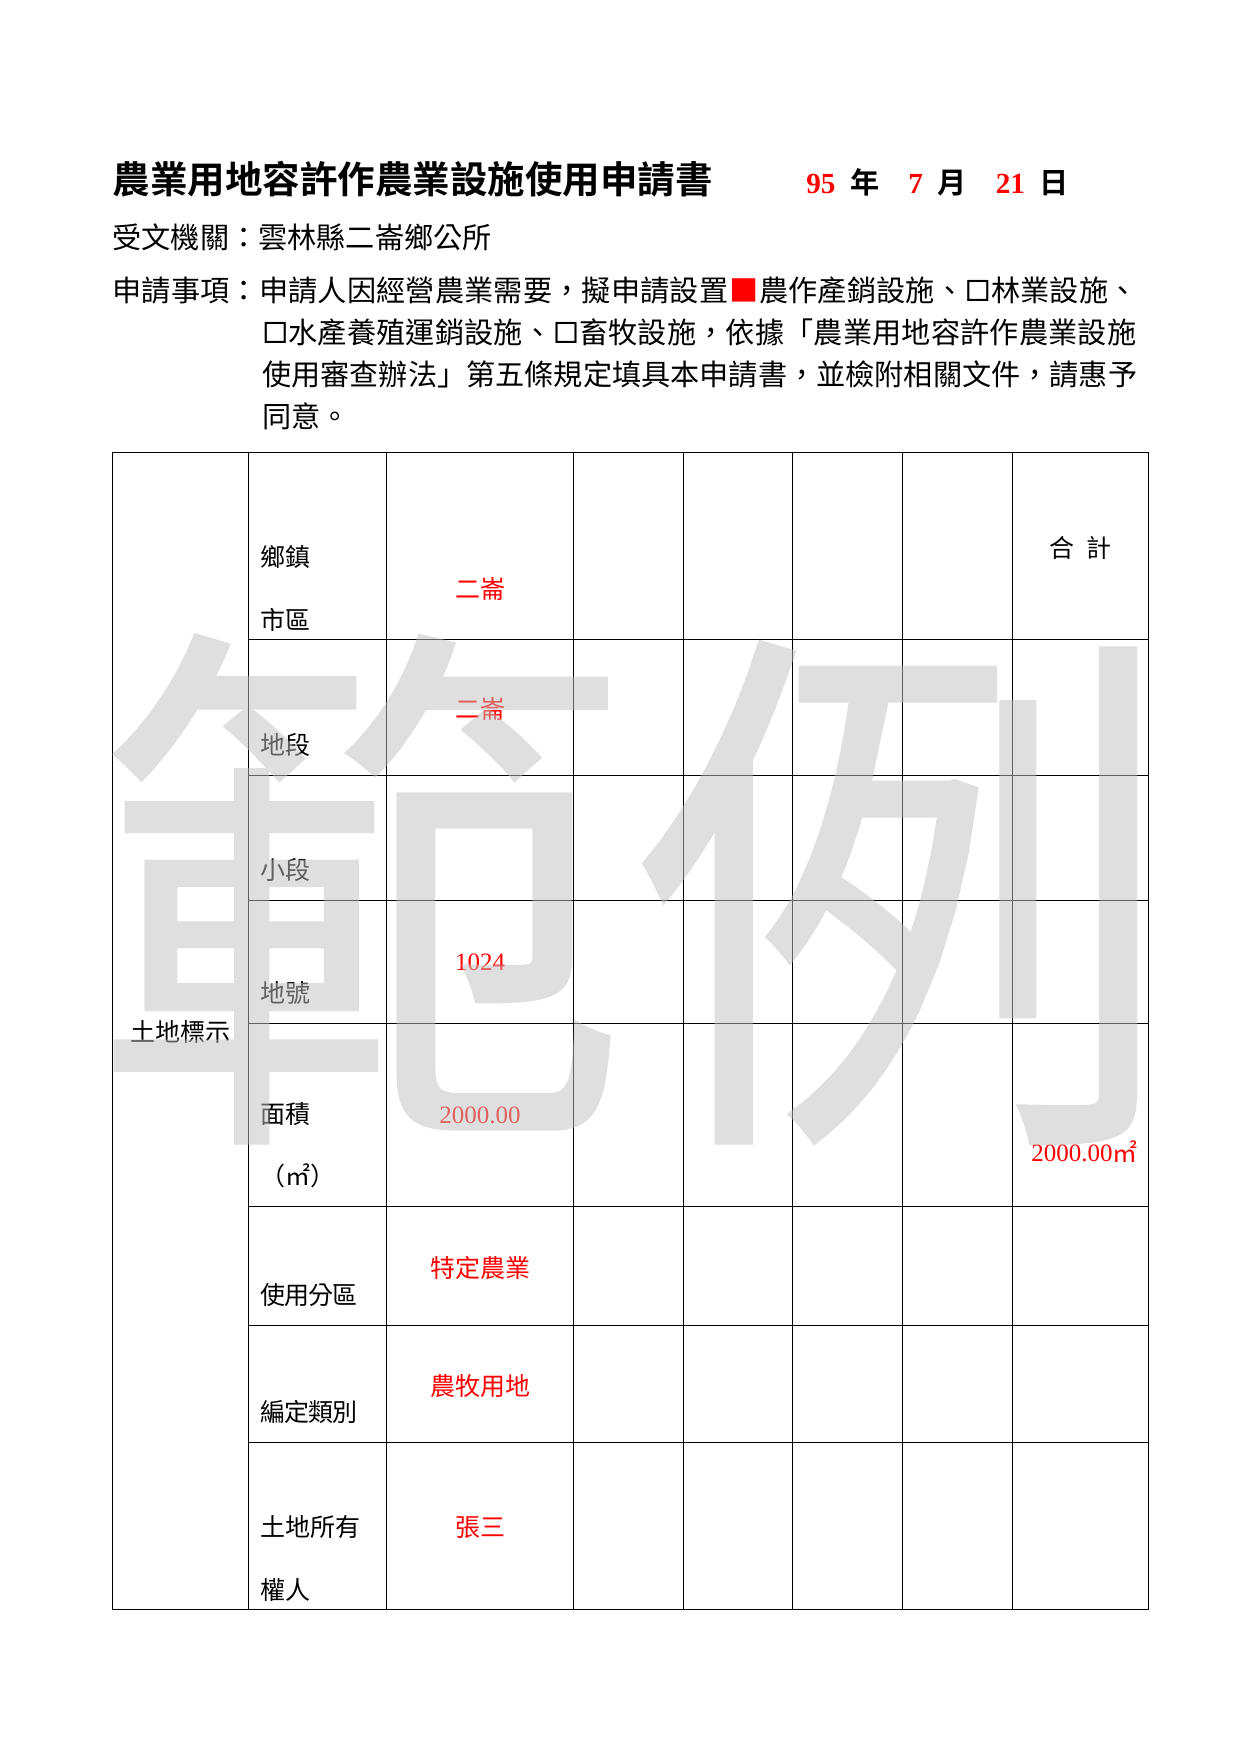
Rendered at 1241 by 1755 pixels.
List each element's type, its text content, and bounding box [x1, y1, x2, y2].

table_cell [903, 1443, 1012, 1609]
table_cell 2000.00㎡ [1013, 1024, 1148, 1206]
table_cell [793, 1207, 902, 1325]
table_cell 1024 [436, 901, 573, 1023]
table_cell [793, 640, 902, 775]
table_cell [873, 776, 902, 780]
table_cell [436, 829, 532, 900]
table_cell [753, 776, 792, 900]
table_cell [793, 1024, 868, 1108]
table_cell [793, 1326, 902, 1442]
text 受文機關：雲林縣二崙鄉公所 [112, 214, 1137, 257]
table_cell 二崙 [501, 711, 573, 775]
table_cell [684, 776, 700, 803]
table_cell [669, 882, 683, 900]
table_cell [793, 911, 896, 1023]
table_header 二崙 [387, 453, 573, 639]
table_cell [903, 901, 919, 930]
table_cell 編定類別 [249, 1326, 386, 1442]
table_cell [903, 1326, 1012, 1442]
table_cell [793, 1046, 902, 1206]
table_cell [1138, 901, 1148, 1023]
table_cell [903, 776, 999, 900]
table_cell [793, 776, 834, 892]
table_header [113, 453, 248, 752]
table_cell 使用分區 [249, 1207, 386, 1325]
table_header [684, 453, 792, 639]
table_header 鄉鎮 市區 [249, 453, 386, 639]
table_cell [684, 1326, 792, 1442]
table_cell [1013, 1207, 1148, 1325]
table_cell [574, 640, 683, 775]
table_cell [843, 818, 902, 900]
table_cell [1037, 776, 1099, 900]
table_cell [1138, 776, 1148, 900]
text 申請事項：申請人因經營農業需要，擬申請設置■農作產銷設施、林業設施、水產養殖運銷設施、畜牧設施，依據「農業用地容許作農業設施使用審查辦法」第五條規定填具本申請書，並檢附相關文件，請惠予同意。 [112, 267, 1137, 436]
table_cell [684, 901, 714, 1023]
table_cell [574, 1024, 683, 1206]
table_header 合 計 [1013, 453, 1148, 639]
table_cell 特定農業 [387, 1207, 573, 1325]
table_cell [903, 818, 936, 900]
table_cell [1013, 1326, 1148, 1442]
table_cell [903, 1207, 1012, 1325]
table_cell [915, 901, 1012, 1023]
table_cell [793, 1443, 902, 1609]
table_cell [1013, 640, 1148, 775]
table_cell [874, 703, 902, 775]
table_cell [574, 776, 683, 900]
table_cell [764, 640, 792, 649]
table_cell [684, 1443, 792, 1609]
table_cell [387, 776, 573, 900]
table_cell 張三 [387, 1443, 573, 1609]
table_cell [1013, 1443, 1148, 1609]
table_cell [1013, 901, 1099, 1023]
table_cell [877, 901, 902, 922]
table_cell [574, 901, 683, 1023]
table_cell [684, 640, 758, 775]
table_cell 農牧用地 [387, 1326, 573, 1442]
table_header [793, 453, 902, 639]
table_cell [387, 901, 396, 1023]
table_cell 地段 [249, 640, 386, 775]
table_cell [574, 1207, 683, 1325]
table_header [574, 453, 683, 639]
table_cell [903, 640, 1012, 775]
text 農業用地容許作農業設施使用申請書 95 年 7 月 21 日 [112, 150, 1137, 204]
table_cell [684, 1024, 792, 1206]
table_cell 2000.00 [387, 1024, 573, 1206]
table_cell [574, 1326, 683, 1442]
table_header 土地標示 [113, 710, 248, 1039]
table_cell 二崙 [387, 711, 507, 775]
table_cell 小段 [270, 776, 386, 900]
table_cell [753, 667, 792, 775]
table_cell [684, 836, 714, 900]
table_cell [574, 1443, 683, 1609]
table_cell [903, 1024, 1012, 1206]
table_cell 地號 [270, 901, 386, 1023]
table_cell [753, 901, 792, 1023]
table_cell 面積（㎡） [249, 1024, 386, 1206]
table_header [113, 1072, 248, 1609]
table_cell [684, 1207, 792, 1325]
table_header [903, 453, 1012, 639]
table_cell 土地所有權人 [249, 1443, 386, 1609]
table_cell 二崙 [387, 640, 415, 699]
table_cell 二崙 [444, 640, 573, 676]
